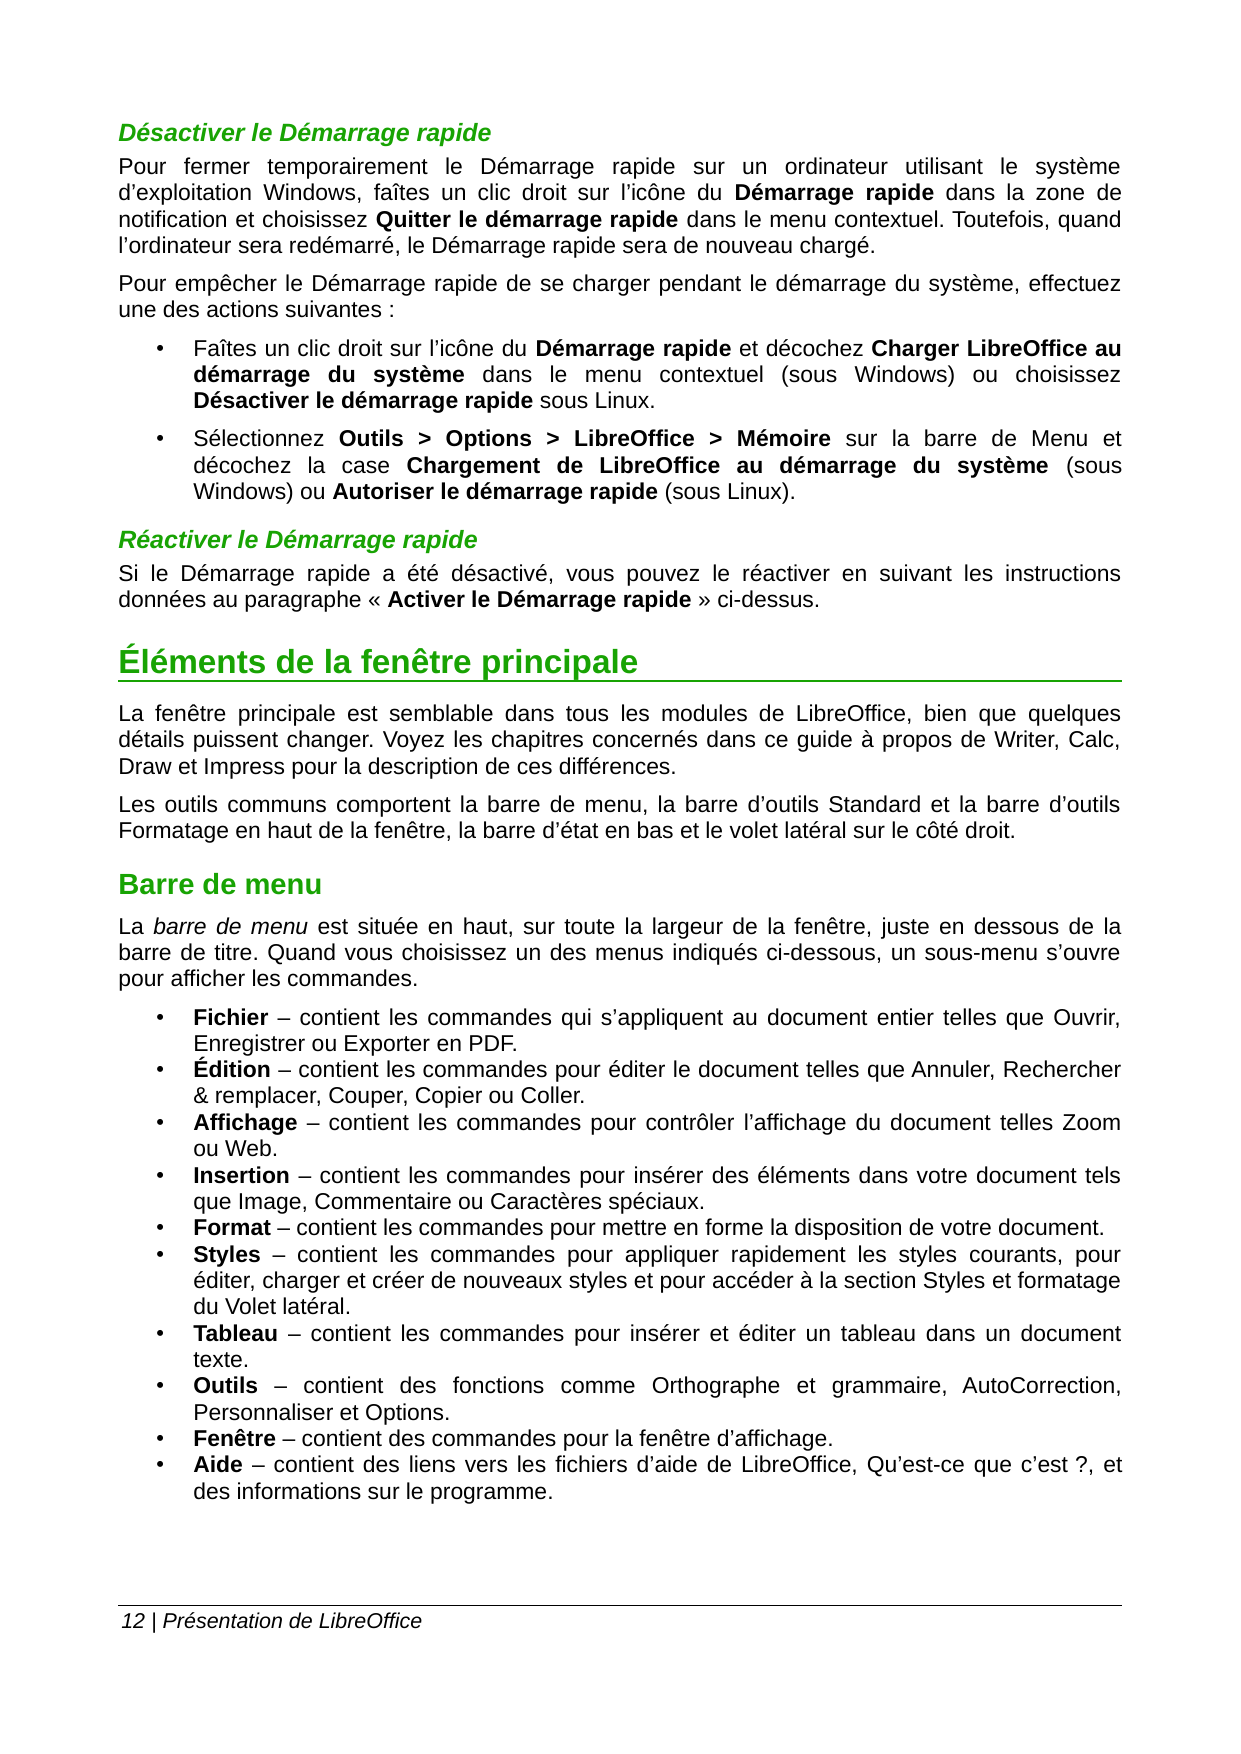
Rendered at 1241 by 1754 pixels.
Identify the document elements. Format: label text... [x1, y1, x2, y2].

list Styles – contient les commandes pour appliquer rapidement les styles courants, pour éditer, charger et créer de nouveaux styles et pour accéder à la section Styles et formatage du Volet latéral. [156, 1241, 1122, 1320]
text La fenêtre principale est semblable dans tous les modules de LibreOffice, bien que quelques détails puissent changer. Voyez les chapitres concernés dans ce guide à propos de Writer, Calc, Draw et Impress pour la description de ces différences. [118, 700, 1122, 779]
list Fichier – contient les commandes qui s’appliquent au document entier telles que Ouvrir, Enregistrer ou Exporter en PDF. [156, 1003, 1122, 1056]
list Aide – contient des liens vers les fichiers d’aide de LibreOffice, Qu’est-ce que c’est ?, et des informations sur le programme. [156, 1451, 1122, 1504]
text La barre de menu est située en haut, sur toute la largeur de la fenêtre, juste en dessous de la barre de titre. Quand vous choisissez un des menus indiqués ci-dessous, un sous-menu s’ouvre pour afficher les commandes. [118, 913, 1122, 992]
text Les outils communs comportent la barre de menu, la barre d’outils Standard et la barre d’outils Formatage en haut de la fenêtre, la barre d’état en bas et le volet latéral sur le côté droit. [118, 791, 1122, 844]
subtitle Désactiver le Démarrage rapide [118, 118, 1122, 147]
subtitle Barre de menu [118, 867, 1122, 901]
list Fenêtre – contient des commandes pour la fenêtre d’affichage. [156, 1425, 1122, 1451]
text Pour fermer temporairement le Démarrage rapide sur un ordinateur utilisant le système d’exploitation Windows, faîtes un clic droit sur l’icône du Démarrage rapide dans la zone de notification et choisissez Quitter le démarrage rapide dans le menu contextuel. Toutefois, quand l’ordinateur sera redémarré, le Démarrage rapide sera de nouveau chargé. [118, 153, 1122, 258]
list Format – contient les commandes pour mettre en forme la disposition de votre document. [156, 1214, 1122, 1241]
list Édition – contient les commandes pour éditer le document telles que Annuler, Rechercher & remplacer, Couper, Copier ou Coller. [156, 1056, 1122, 1109]
list Tableau – contient les commandes pour insérer et éditer un tableau dans un document texte. [156, 1320, 1122, 1372]
text Si le Démarrage rapide a été désactivé, vous pouvez le réactiver en suivant les instructions données au paragraphe « Activer le Démarrage rapide » ci-dessus. [118, 560, 1122, 612]
subtitle Éléments de la fenêtre principale [118, 642, 1122, 680]
list Sélectionnez Outils > Options > LibreOffice > Mémoire sur la barre de Menu et décochez la case Chargement de LibreOffice au démarrage du système (sous Windows) ou Autoriser le démarrage rapide (sous Linux). [156, 425, 1122, 504]
subtitle Réactiver le Démarrage rapide [118, 525, 1122, 554]
list Insertion – contient les commandes pour insérer des éléments dans votre document tels que Image, Commentaire ou Caractères spéciaux. [156, 1162, 1122, 1214]
list Affichage – contient les commandes pour contrôler l’affichage du document telles Zoom ou Web. [156, 1109, 1122, 1162]
list Faîtes un clic droit sur l’icône du Démarrage rapide et décochez Charger LibreOffice au démarrage du système dans le menu contextuel (sous Windows) ou choisissez Désactiver le démarrage rapide sous Linux. [156, 334, 1122, 413]
text Pour empêcher le Démarrage rapide de se charger pendant le démarrage du système, effectuez une des actions suivantes : [118, 270, 1122, 323]
list Outils – contient des fonctions comme Orthographe et grammaire, AutoCorrection, Personnaliser et Options. [156, 1372, 1122, 1425]
